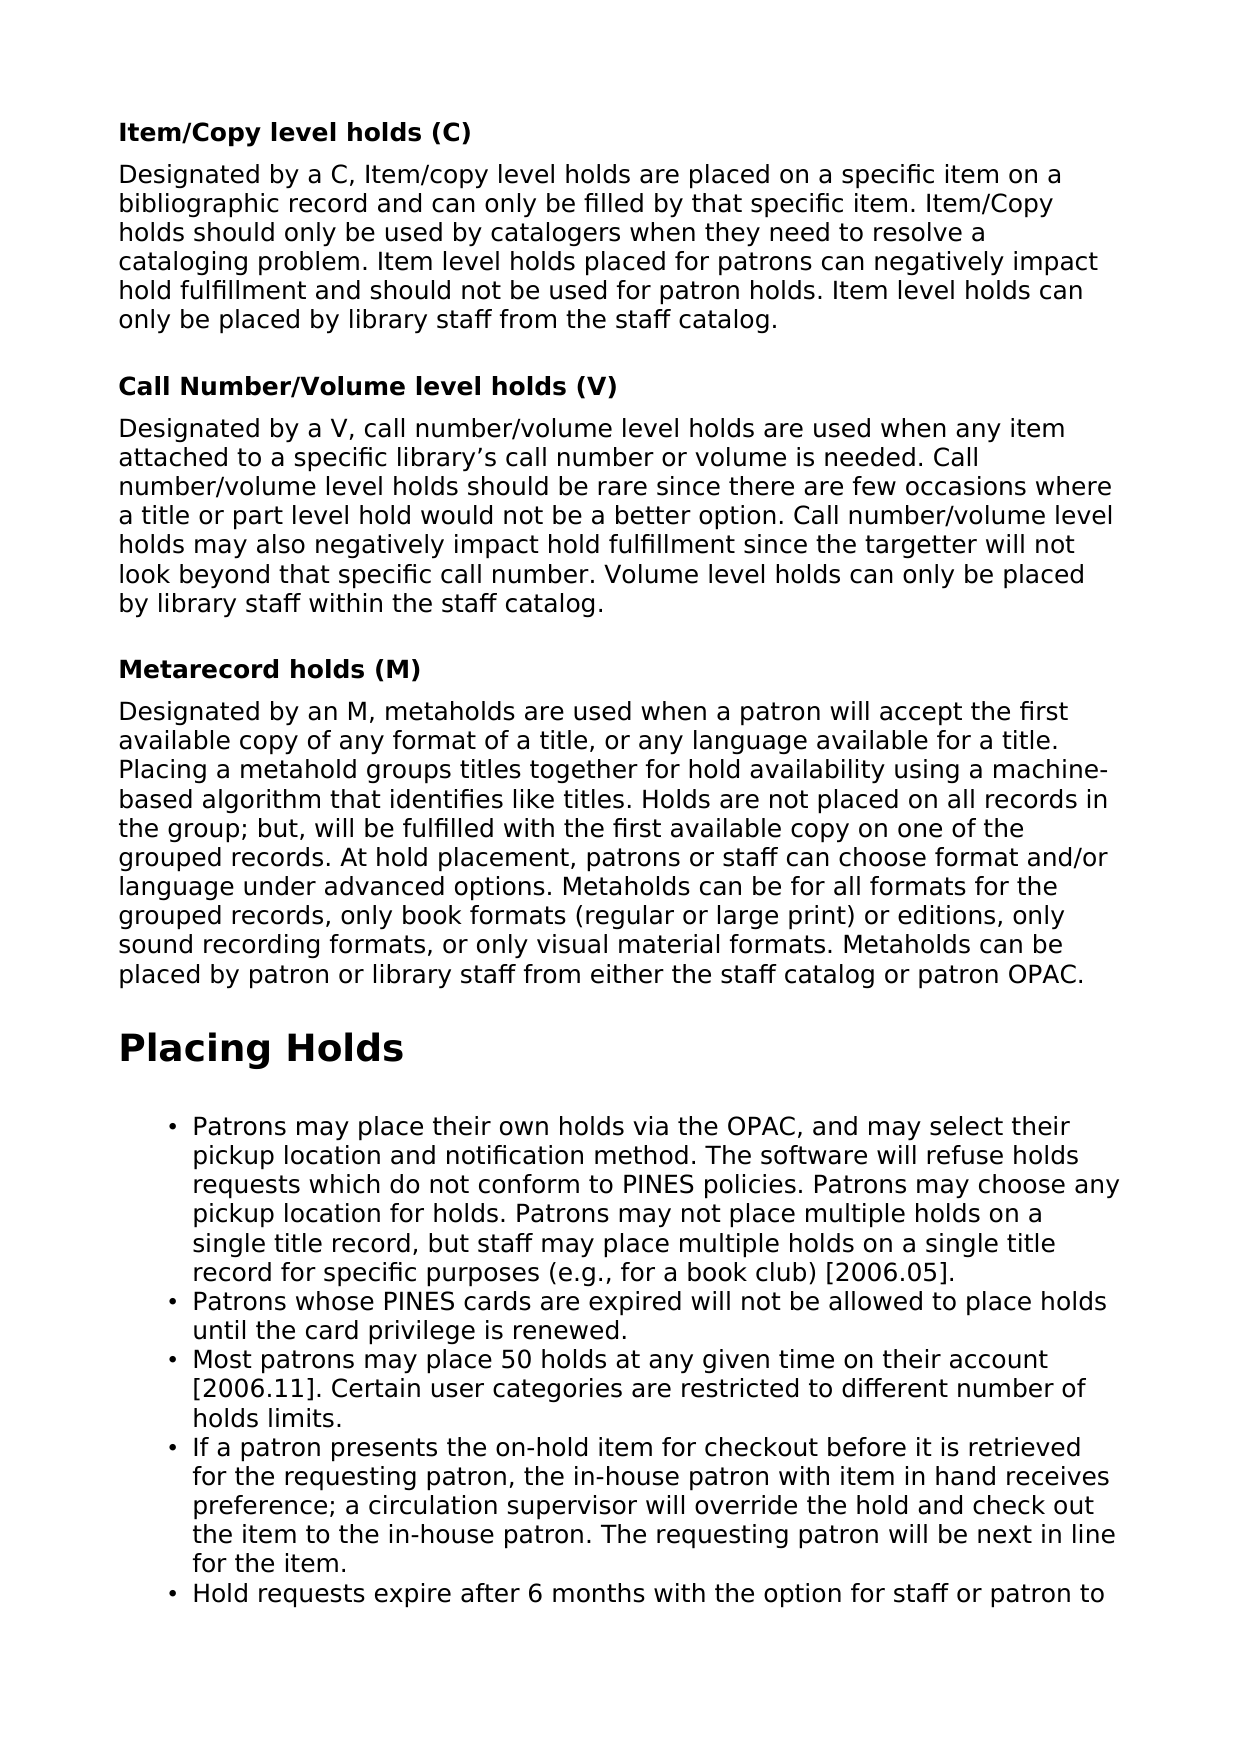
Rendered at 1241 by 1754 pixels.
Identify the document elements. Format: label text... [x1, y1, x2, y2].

text Designated by an M, metaholds are used when a patron will accept the first available copy of any format of a title, or any language available for a title. Placing a metahold groups titles together for hold availability using a machine-based algorithm that identifies like titles. Holds are not placed on all records in the group; but, will be fulfilled with the first available copy on one of the grouped records. At hold placement, patrons or staff can choose format and/or language under advanced options. Metaholds can be for all formats for the grouped records, only book formats (regular or large print) or editions, only sound recording formats, or only visual material formats. Metaholds can be placed by patron or library staff from either the staff catalog or patron OPAC. [118, 697, 1122, 989]
list Patrons may place their own holds via the OPAC, and may select their pickup location and notification method. The software will refuse holds requests which do not conform to PINES policies. Patrons may choose any pickup location for holds. Patrons may not place multiple holds on a single title record, but staff may place multiple holds on a single title record for specific purposes (e.g., for a book club) [2006.05]. [177, 1112, 1122, 1287]
list Hold requests expire after 6 months with the option for staff or patron to [177, 1579, 1122, 1608]
list If a patron presents the on-hold item for checkout before it is retrieved for the requesting patron, the in-house patron with item in hand receives preference; a circulation supervisor will override the hold and check out the item to the in-house patron. The requesting patron will be next in line for the item. [177, 1433, 1122, 1579]
subtitle Call Number/Volume level holds (V) [118, 372, 1122, 401]
subtitle Placing Holds [118, 1026, 1122, 1070]
text Designated by a V, call number/volume level holds are used when any item attached to a specific library’s call number or volume is needed. Call number/volume level holds should be rare since there are few occasions where a title or part level hold would not be a better option. Call number/volume level holds may also negatively impact hold fulfillment since the targetter will not look beyond that specific call number. Volume level holds can only be placed by library staff within the staff catalog. [118, 414, 1122, 618]
list Most patrons may place 50 holds at any given time on their account [2006.11]. Certain user categories are restricted to different number of holds limits. [177, 1345, 1122, 1433]
subtitle Metarecord holds (M) [118, 656, 1122, 685]
list Patrons whose PINES cards are expired will not be allowed to place holds until the card privilege is renewed. [177, 1287, 1122, 1345]
text Designated by a C, Item/copy level holds are placed on a specific item on a bibliographic record and can only be filled by that specific item. Item/Copy holds should only be used by catalogers when they need to resolve a cataloging problem. Item level holds placed for patrons can negatively impact hold fulfillment and should not be used for patron holds. Item level holds can only be placed by library staff from the staff catalog. [118, 160, 1122, 335]
subtitle Item/Copy level holds (C) [118, 118, 1122, 147]
